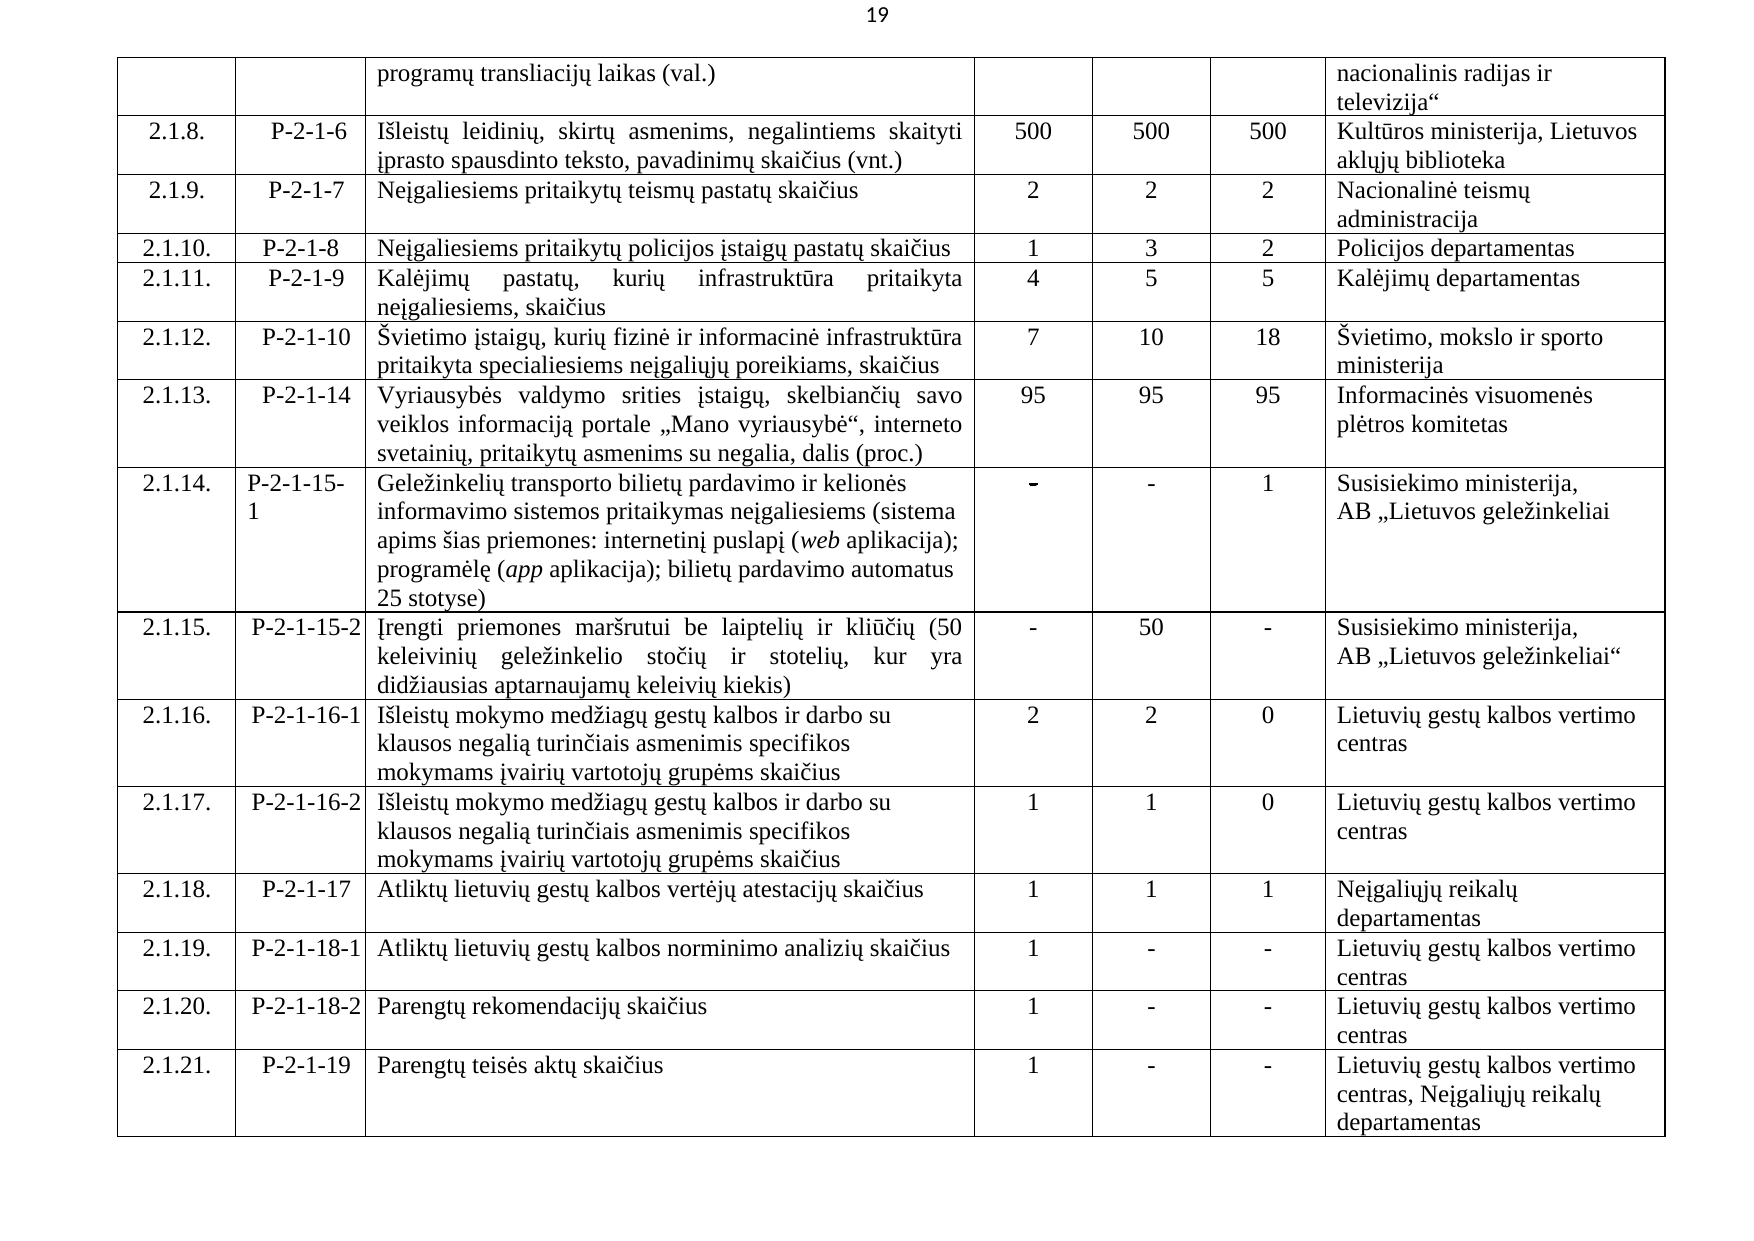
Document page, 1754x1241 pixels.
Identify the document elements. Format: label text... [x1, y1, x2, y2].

table_cell 500 [1093, 116, 1210, 174]
table_cell 0 [1211, 787, 1325, 873]
table_cell Lietuvių gestų kalbos vertimo centras, Neįgaliųjų reikalų departamentas [1326, 1050, 1664, 1136]
table_cell P-2-1-8 [236, 234, 365, 262]
table_cell 2.1.8. [118, 116, 235, 174]
table_cell 1 [975, 874, 1092, 932]
table_cell Lietuvių gestų kalbos vertimo centras [1326, 700, 1664, 786]
table_cell Susisiekimo ministerija, AB „Lietuvos geležinkeliai“ [1326, 613, 1664, 699]
table_cell 2.1.12. [118, 322, 235, 379]
table_cell programų transliacijų laikas (val.) [366, 58, 974, 115]
table_cell P-2-1-19 [236, 1050, 365, 1136]
table_cell Įrengti priemones maršrutui be laiptelių ir kliūčių (50 keleivinių geležinkelio stočių ir stotelių, kur yra didžiausias aptarnaujamų keleivių kiekis) [366, 613, 974, 699]
table_cell P-2-1-16-2 [236, 787, 365, 873]
table_cell Susisiekimo ministerija, AB „Lietuvos geležinkeliai [1326, 468, 1664, 611]
table_cell 95 [1093, 380, 1210, 467]
table_cell P-2-1-16-1 [236, 700, 365, 786]
table_cell - [1211, 1050, 1325, 1136]
table_cell 2.1.10. [118, 234, 235, 262]
table_cell 2.1.21. [118, 1050, 235, 1136]
table_cell Neįgaliųjų reikalų departamentas [1326, 874, 1664, 932]
table_cell P-2-1-17 [236, 874, 365, 932]
table_cell Nacionalinė teismų administracija [1326, 175, 1664, 232]
table_cell 2.1.17. [118, 787, 235, 873]
table_cell Atliktų lietuvių gestų kalbos vertėjų atestacijų skaičius [366, 874, 974, 932]
table_cell P-2-1-9 [236, 263, 365, 321]
table_cell Policijos departamentas [1326, 234, 1664, 262]
table_cell - [1093, 933, 1210, 990]
table_cell Kalėjimų pastatų, kurių infrastruktūra pritaikyta neįgaliesiems, skaičius [366, 263, 974, 321]
table_cell Vyriausybės valdymo srities įstaigų, skelbiančių savo veiklos informaciją portale „Mano vyriausybė“, interneto svetainių, pritaikytų asmenims su negalia, dalis (proc.) [366, 380, 974, 467]
table_cell 2.1.20. [118, 991, 235, 1049]
table_cell P-2-1-6 [236, 116, 365, 174]
table_cell Parengtų rekomendacijų skaičius [366, 991, 974, 1049]
table_cell Kultūros ministerija, Lietuvos aklųjų biblioteka [1326, 116, 1664, 174]
table_cell 2 [975, 175, 1092, 232]
table_cell Geležinkelių transporto bilietų pardavimo ir kelionės informavimo sistemos pritaikymas neįgaliesiems (sistema apims šias priemones: internetinį puslapį (web aplikacija); programėlę (app aplikacija); bilietų pardavimo automatus 25 stotyse) [366, 468, 974, 611]
table_cell 3 [1093, 234, 1210, 262]
table_cell Parengtų teisės aktų skaičius [366, 1050, 974, 1136]
table_cell P-2-1-10 [236, 322, 365, 379]
table_cell - [975, 613, 1092, 699]
table_cell 5 [1211, 263, 1325, 321]
table_cell - [1211, 991, 1325, 1049]
table_cell 2.1.13. [118, 380, 235, 467]
table_cell Lietuvių gestų kalbos vertimo centras [1326, 933, 1664, 990]
table_cell 1 [975, 234, 1092, 262]
table_cell 18 [1211, 322, 1325, 379]
table_cell - [1211, 613, 1325, 699]
table_cell P-2-1-14 [236, 380, 365, 467]
table_cell 2.1.16. [118, 700, 235, 786]
table_cell Lietuvių gestų kalbos vertimo centras [1326, 787, 1664, 873]
table_cell 95 [975, 380, 1092, 467]
table_cell Atliktų lietuvių gestų kalbos norminimo analizių skaičius [366, 933, 974, 990]
table_cell Informacinės visuomenės plėtros komitetas [1326, 380, 1664, 467]
table_cell 2.1.11. [118, 263, 235, 321]
table_cell P-2-1-15-1 [236, 468, 365, 611]
table_cell Lietuvių gestų kalbos vertimo centras [1326, 991, 1664, 1049]
table_cell 7 [975, 322, 1092, 379]
table_cell Kalėjimų departamentas [1326, 263, 1664, 321]
table_cell 2 [1093, 700, 1210, 786]
table_cell 1 [1211, 468, 1325, 611]
table_cell 2.1.19. [118, 933, 235, 990]
table_cell 5 [1093, 263, 1210, 321]
table_cell 0 [1211, 700, 1325, 786]
table_cell Neįgaliesiems pritaikytų policijos įstaigų pastatų skaičius [366, 234, 974, 262]
table_cell 2.1.15. [118, 613, 235, 699]
table_cell 1 [1093, 787, 1210, 873]
table_cell nacionalinis radijas ir televizija“ [1326, 58, 1664, 115]
table_cell 1 [1211, 874, 1325, 932]
table_cell 1 [1093, 874, 1210, 932]
table_cell 500 [1211, 116, 1325, 174]
table_cell 2 [1093, 175, 1210, 232]
table_cell [1093, 58, 1210, 115]
table_cell 2.1.18. [118, 874, 235, 932]
table_cell 1 [975, 1050, 1092, 1136]
table_cell P-2-1-18-1 [236, 933, 365, 990]
table_cell 2 [975, 700, 1092, 786]
table_cell 1 [975, 933, 1092, 990]
table_cell 2 [1211, 234, 1325, 262]
table_cell [975, 58, 1092, 115]
table_cell - [975, 468, 1092, 611]
table_cell - [1093, 1050, 1210, 1136]
table_cell Švietimo įstaigų, kurių fizinė ir informacinė infrastruktūra pritaikyta specialiesiems neįgaliųjų poreikiams, skaičius [366, 322, 974, 379]
table_cell Išleistų leidinių, skirtų asmenims, negalintiems skaityti įprasto spausdinto teksto, pavadinimų skaičius (vnt.) [366, 116, 974, 174]
table_cell 2 [1211, 175, 1325, 232]
table_cell P-2-1-18-2 [236, 991, 365, 1049]
table_cell - [1093, 468, 1210, 611]
table_cell - [1211, 933, 1325, 990]
table_cell Išleistų mokymo medžiagų gestų kalbos ir darbo su klausos negalią turinčiais asmenimis specifikos mokymams įvairių vartotojų grupėms skaičius [366, 787, 974, 873]
table_cell Švietimo, mokslo ir sporto ministerija [1326, 322, 1664, 379]
table_cell 50 [1093, 613, 1210, 699]
table_cell 4 [975, 263, 1092, 321]
table_cell [1211, 58, 1325, 115]
table_cell 2.1.14. [118, 468, 235, 611]
table_cell 2.1.9. [118, 175, 235, 232]
table_cell 1 [975, 991, 1092, 1049]
table_cell [236, 58, 365, 115]
table_cell P-2-1-15-2 [236, 613, 365, 699]
table_cell 95 [1211, 380, 1325, 467]
table_cell Išleistų mokymo medžiagų gestų kalbos ir darbo su klausos negalią turinčiais asmenimis specifikos mokymams įvairių vartotojų grupėms skaičius [366, 700, 974, 786]
table_cell P-2-1-7 [236, 175, 365, 232]
table_cell 500 [975, 116, 1092, 174]
table_cell Neįgaliesiems pritaikytų teismų pastatų skaičius [366, 175, 974, 232]
table_cell [118, 58, 235, 115]
table_cell 1 [975, 787, 1092, 873]
table_cell 10 [1093, 322, 1210, 379]
table_cell - [1093, 991, 1210, 1049]
